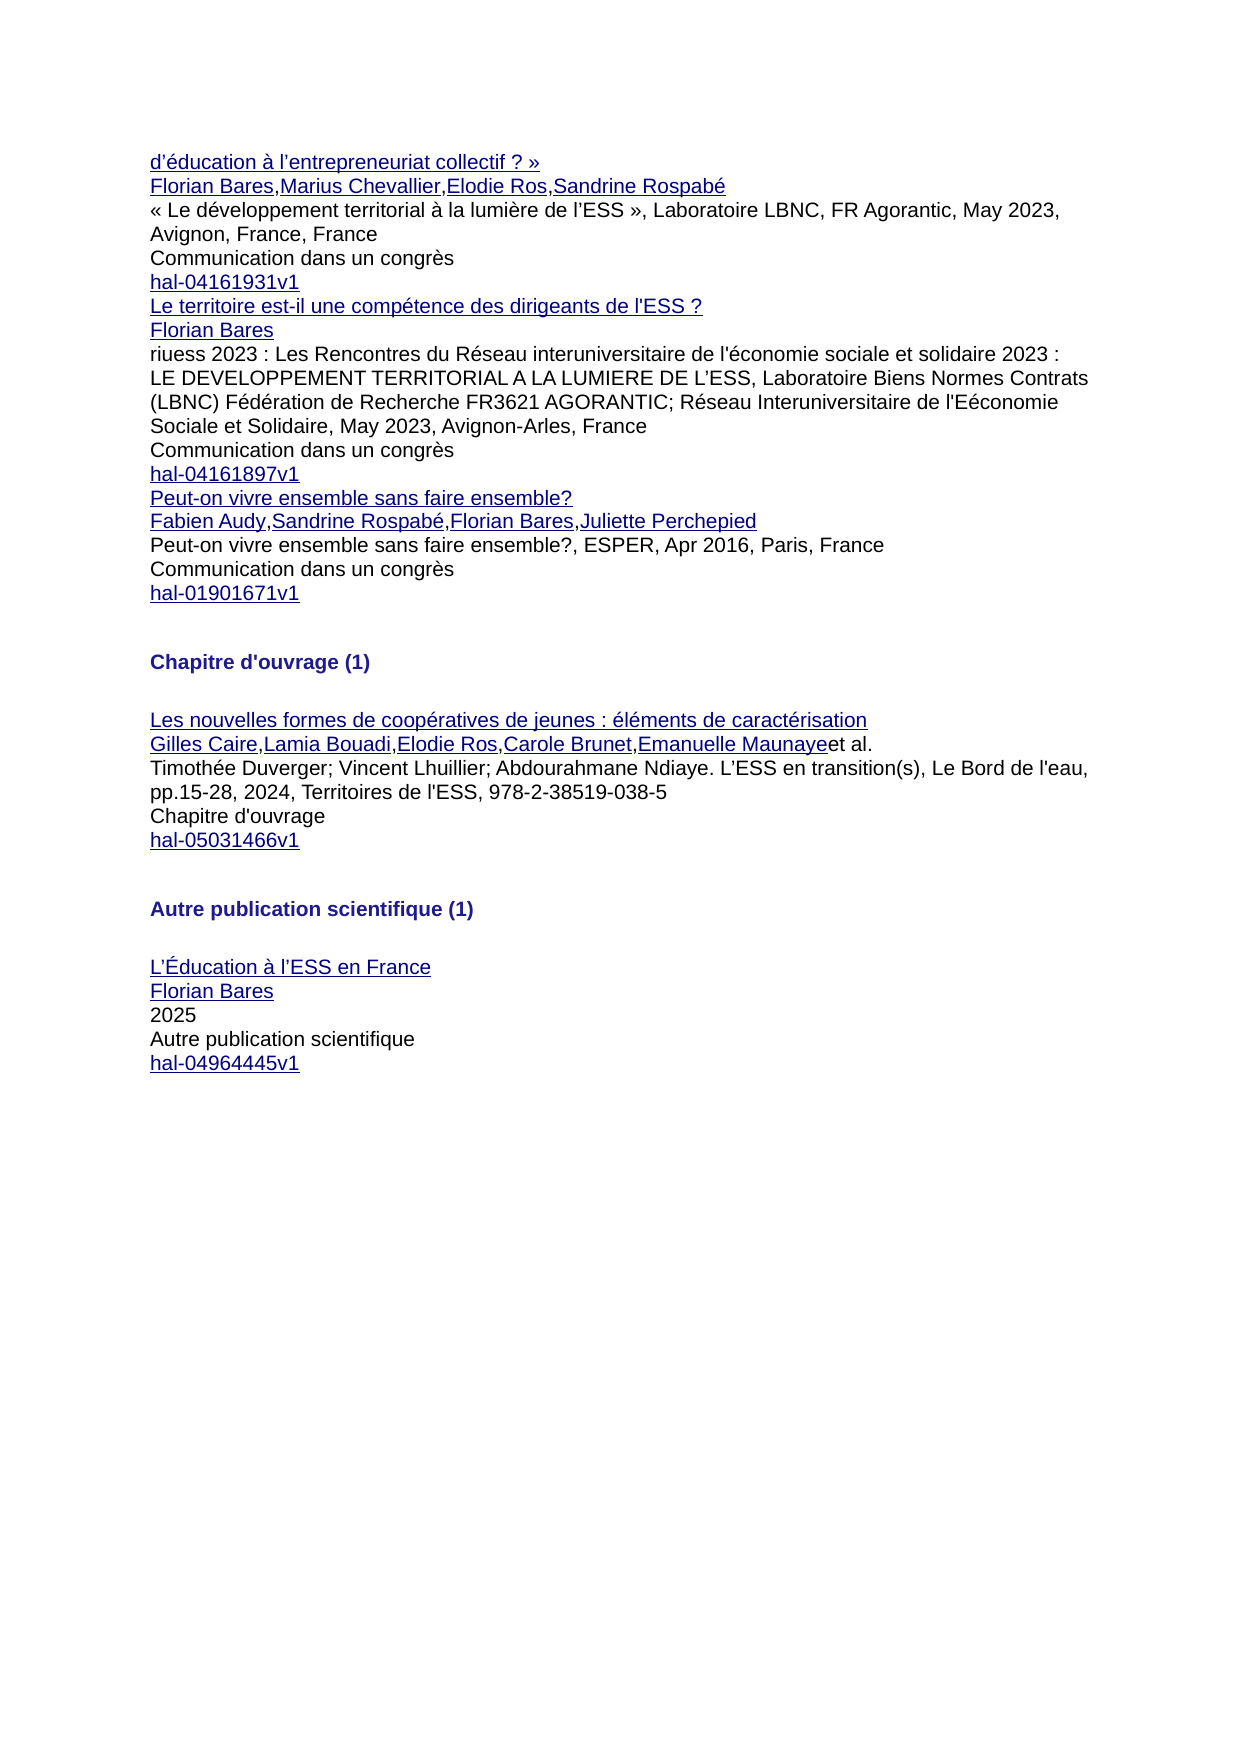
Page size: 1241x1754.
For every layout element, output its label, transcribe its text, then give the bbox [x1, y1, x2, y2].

table_cell « Quelles formes de recherche participative expérimentées autour des coopératives jeunesse d’éducation à l’entrepreneuriat collectif ? » Florian Bares,Marius Chevallier,Elodie Ros,Sandrine Rospabé « Le développement territorial à la lumière de l’ESS », Laboratoire LBNC, FR Agorantic, May 2023, Avignon, France, France Communication dans un congrès hal-04161931v1 [150, 150, 1090, 294]
table_header L’Éducation à l’ESS en France Florian Bares 2025 Autre publication scientifique hal-04964445v1 [150, 955, 1090, 1075]
table_cell Le territoire est-il une compétence des dirigeants de l'ESS ? Florian Bares riuess 2023 : Les Rencontres du Réseau interuniversitaire de l'économie sociale et solidaire 2023 : LE DEVELOPPEMENT TERRITORIAL A LA LUMIERE DE L’ESS, Laboratoire Biens Normes Contrats (LBNC) Fédération de Recherche FR3621 AGORANTIC; Réseau Interuniversitaire de l'Eéconomie Sociale et Solidaire, May 2023, Avignon-Arles, France Communication dans un congrès hal-04161897v1 [150, 294, 1090, 485]
subtitle Chapitre d'ouvrage (1) [150, 650, 1090, 674]
subtitle Autre publication scientifique (1) [150, 897, 1090, 921]
table_cell Peut-on vivre ensemble sans faire ensemble? Fabien Audy,Sandrine Rospabé,Florian Bares,Juliette Perchepied Peut-on vivre ensemble sans faire ensemble?, ESPER, Apr 2016, Paris, France Communication dans un congrès hal-01901671v1 [150, 485, 1090, 605]
table_header Les nouvelles formes de coopératives de jeunes : éléments de caractérisation Gilles Caire,Lamia Bouadi,Elodie Ros,Carole Brunet,Emanuelle Maunayeet al. Timothée Duverger; Vincent Lhuillier; Abdourahmane Ndiaye. L’ESS en transition(s), Le Bord de l'eau, pp.15-28, 2024, Territoires de l'ESS, 978-2-38519-038-5 Chapitre d'ouvrage hal-05031466v1 [150, 708, 1090, 852]
